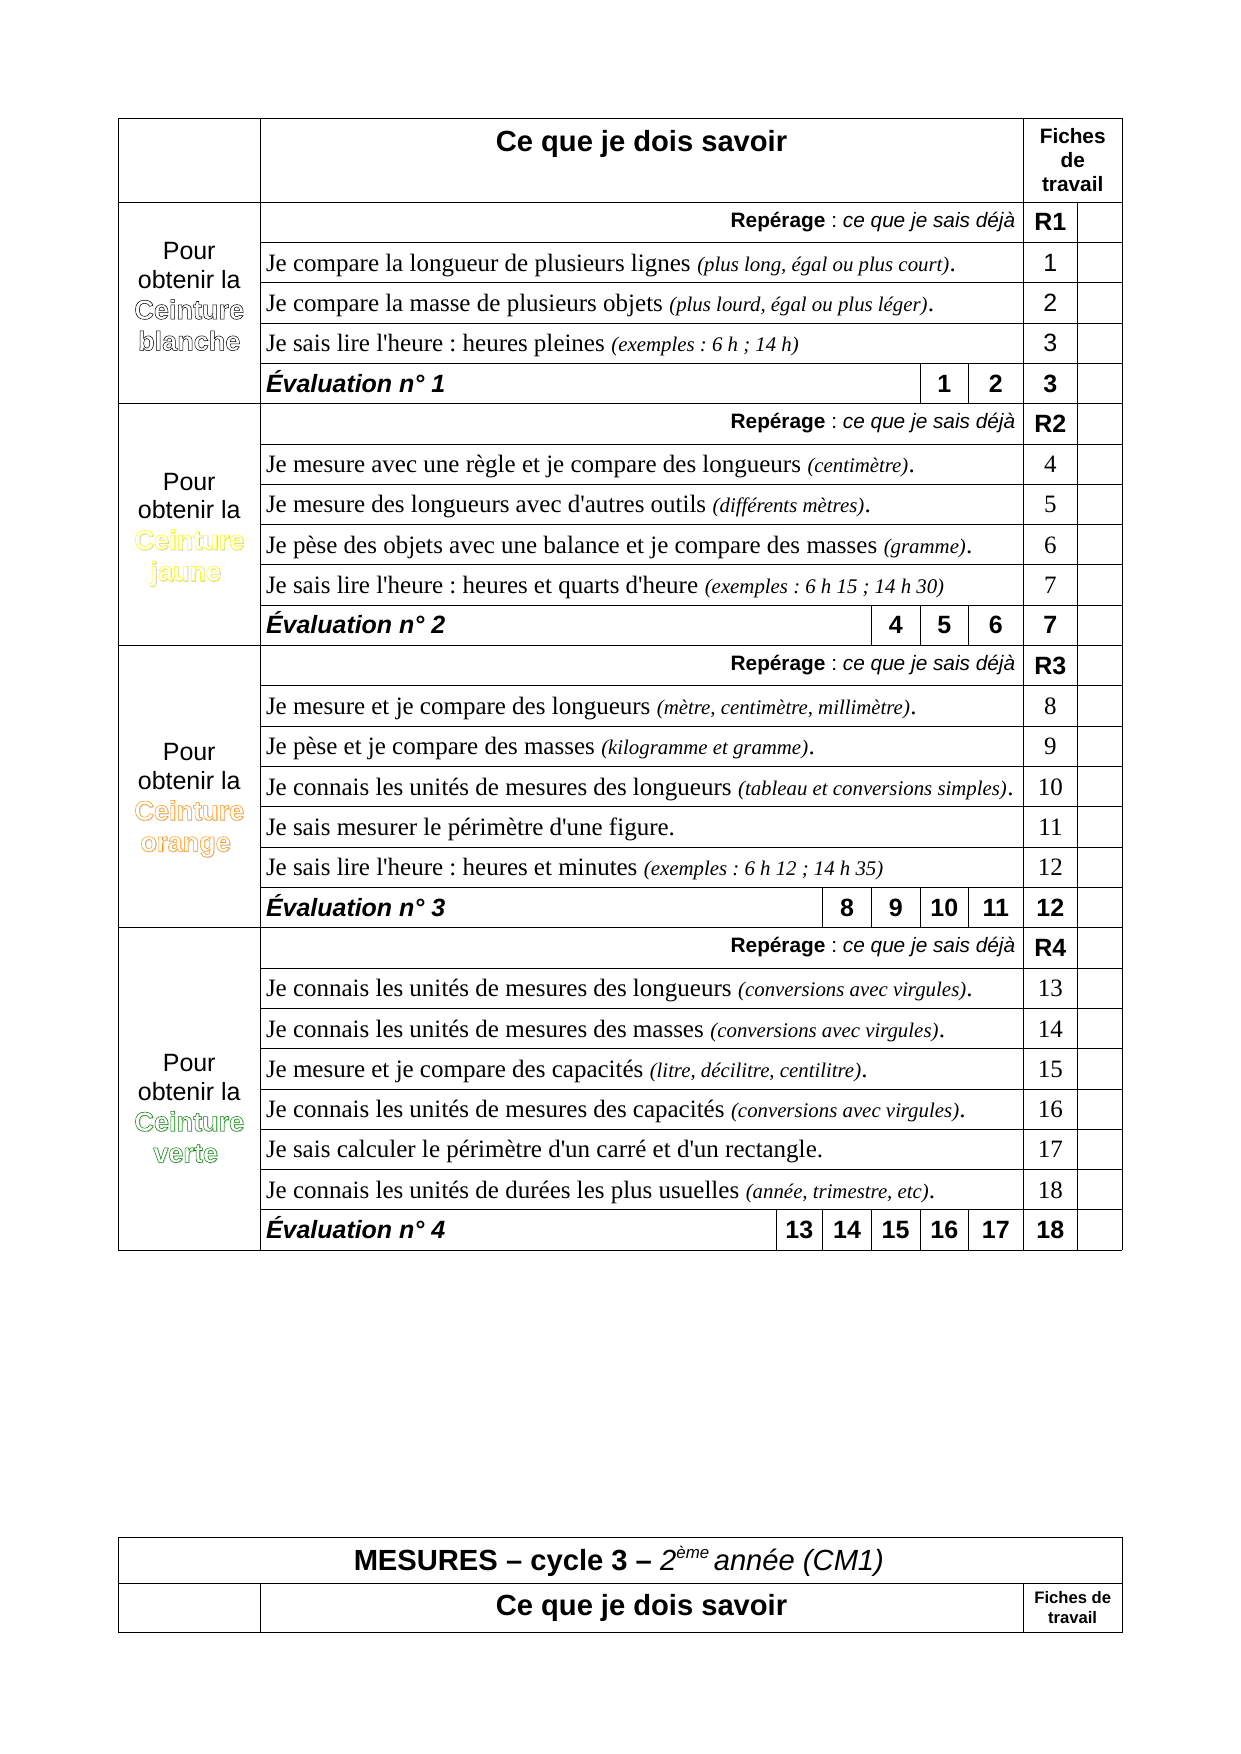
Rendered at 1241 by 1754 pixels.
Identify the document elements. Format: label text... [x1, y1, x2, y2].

table_cell 16 [921, 1210, 968, 1250]
table_cell 18 [1024, 1170, 1077, 1209]
table_cell Évaluation n° 4 [261, 1210, 776, 1250]
table_cell Je connais les unités de mesures des longueurs (conversions avec virgules). [261, 969, 1023, 1008]
table_cell 9 [1024, 727, 1077, 766]
table_cell Je sais lire l'heure : heures et minutes (exemples : 6 h 12 ; 14 h 35) [261, 848, 1023, 887]
table_cell [1078, 848, 1122, 887]
table_cell [1078, 888, 1122, 927]
table_cell 15 [872, 1210, 920, 1250]
table_header Repérage : ce que je sais déjà [261, 404, 1023, 443]
table_cell Je mesure avec une règle et je compare des longueurs (centimètre). [261, 445, 1023, 484]
table_cell Pour obtenir la Ceinture jaune [119, 404, 260, 645]
table_cell [1078, 283, 1122, 322]
table_cell Pour obtenir la Ceinture verte [119, 928, 260, 1250]
table_cell 12 [1024, 888, 1077, 927]
table_cell [1078, 1090, 1122, 1129]
table_cell 2 [1024, 283, 1077, 322]
table_cell 18 [1024, 1210, 1077, 1250]
table_header [1078, 646, 1122, 685]
table_cell Je mesure et je compare des capacités (litre, décilitre, centilitre). [261, 1049, 1023, 1088]
table_cell [1078, 1049, 1122, 1088]
table_cell 17 [1024, 1130, 1077, 1169]
table_cell 6 [969, 606, 1023, 645]
table_cell [1078, 243, 1122, 282]
table_cell Je connais les unités de mesures des masses (conversions avec virgules). [261, 1009, 1023, 1048]
table_cell 2 [969, 364, 1023, 403]
table_cell Je sais mesurer le périmètre d'une figure. [261, 807, 1023, 847]
table_cell [1078, 1170, 1122, 1209]
table_cell Ce que je dois savoir [261, 1584, 1023, 1632]
table_cell 9 [872, 888, 920, 927]
table_cell 15 [1024, 1049, 1077, 1088]
table_cell Pour obtenir la Ceinture blanche [119, 203, 260, 403]
table_cell 11 [969, 888, 1023, 927]
table_cell [1078, 1210, 1122, 1250]
table_cell [119, 1584, 260, 1632]
table_cell [1078, 1009, 1122, 1048]
table_cell [1078, 1130, 1122, 1169]
table_cell 10 [1024, 767, 1077, 806]
table_cell 7 [1024, 565, 1077, 605]
table_cell Évaluation n° 2 [261, 606, 871, 645]
table_cell [1078, 606, 1122, 645]
table_cell [1078, 969, 1122, 1008]
table_cell 5 [921, 606, 968, 645]
table_cell 17 [969, 1210, 1023, 1250]
table_cell 6 [1024, 525, 1077, 564]
table_header R1 [1024, 203, 1077, 242]
table_cell 3 [1024, 364, 1077, 403]
table_header mesures – cycle 3 – 2ème année (CM1) [119, 1538, 1122, 1582]
table_cell Je connais les unités de durées les plus usuelles (année, trimestre, etc). [261, 1170, 1023, 1209]
table_cell 4 [1024, 445, 1077, 484]
table_cell 1 [1024, 243, 1077, 282]
table_cell Je connais les unités de mesures des longueurs (tableau et conversions simples). [261, 767, 1023, 806]
table_cell [1078, 324, 1122, 363]
table_cell Je compare la longueur de plusieurs lignes (plus long, égal ou plus court). [261, 243, 1023, 282]
table_cell 14 [823, 1210, 871, 1250]
table_cell Je connais les unités de mesures des capacités (conversions avec virgules). [261, 1090, 1023, 1129]
table_cell 7 [1024, 606, 1077, 645]
table_cell 4 [872, 606, 920, 645]
table_cell 13 [777, 1210, 822, 1250]
table_cell [1078, 364, 1122, 403]
table_cell 11 [1024, 807, 1077, 847]
table_cell Je mesure et je compare des longueurs (mètre, centimètre, millimètre). [261, 686, 1023, 726]
table_cell Je sais calculer le périmètre d'un carré et d'un rectangle. [261, 1130, 1023, 1169]
table_header Repérage : ce que je sais déjà [261, 203, 1023, 242]
table_cell [1078, 767, 1122, 806]
table_cell 8 [1024, 686, 1077, 726]
table_cell 14 [1024, 1009, 1077, 1048]
table_header [1078, 928, 1122, 967]
table_cell 13 [1024, 969, 1077, 1008]
table_cell Évaluation n° 1 [261, 364, 920, 403]
table_cell Ce que je dois savoir [261, 119, 1023, 202]
table_cell Je pèse et je compare des masses (kilogramme et gramme). [261, 727, 1023, 766]
table_cell Je pèse des objets avec une balance et je compare des masses (gramme). [261, 525, 1023, 564]
table_cell Fiches de travail [1024, 1584, 1122, 1632]
table_cell Fiches de travail [1024, 119, 1122, 202]
table_header [1078, 203, 1122, 242]
table_header Repérage : ce que je sais déjà [261, 928, 1023, 967]
table_header R3 [1024, 646, 1077, 685]
table_cell Évaluation n° 3 [261, 888, 822, 927]
table_cell 5 [1024, 485, 1077, 524]
table_cell 8 [823, 888, 871, 927]
table_header [1078, 404, 1122, 443]
table_cell [1078, 807, 1122, 847]
table_cell Pour obtenir la Ceinture orange [119, 646, 260, 927]
table_cell [1078, 565, 1122, 605]
table_cell Je sais lire l'heure : heures pleines (exemples : 6 h ; 14 h) [261, 324, 1023, 363]
table_cell 3 [1024, 324, 1077, 363]
table_cell [1078, 445, 1122, 484]
table_header R4 [1024, 928, 1077, 967]
table_cell 12 [1024, 848, 1077, 887]
table_header R2 [1024, 404, 1077, 443]
table_cell 10 [921, 888, 968, 927]
table_cell [1078, 727, 1122, 766]
table_cell Je sais lire l'heure : heures et quarts d'heure (exemples : 6 h 15 ; 14 h 30) [261, 565, 1023, 605]
table_cell Je compare la masse de plusieurs objets (plus lourd, égal ou plus léger). [261, 283, 1023, 322]
table_cell [1078, 525, 1122, 564]
table_cell [119, 119, 260, 202]
table_header Repérage : ce que je sais déjà [261, 646, 1023, 685]
table_cell [1078, 485, 1122, 524]
table_cell [1078, 686, 1122, 726]
table_cell Je mesure des longueurs avec d'autres outils (différents mètres). [261, 485, 1023, 524]
table_cell 16 [1024, 1090, 1077, 1129]
table_cell 1 [921, 364, 968, 403]
